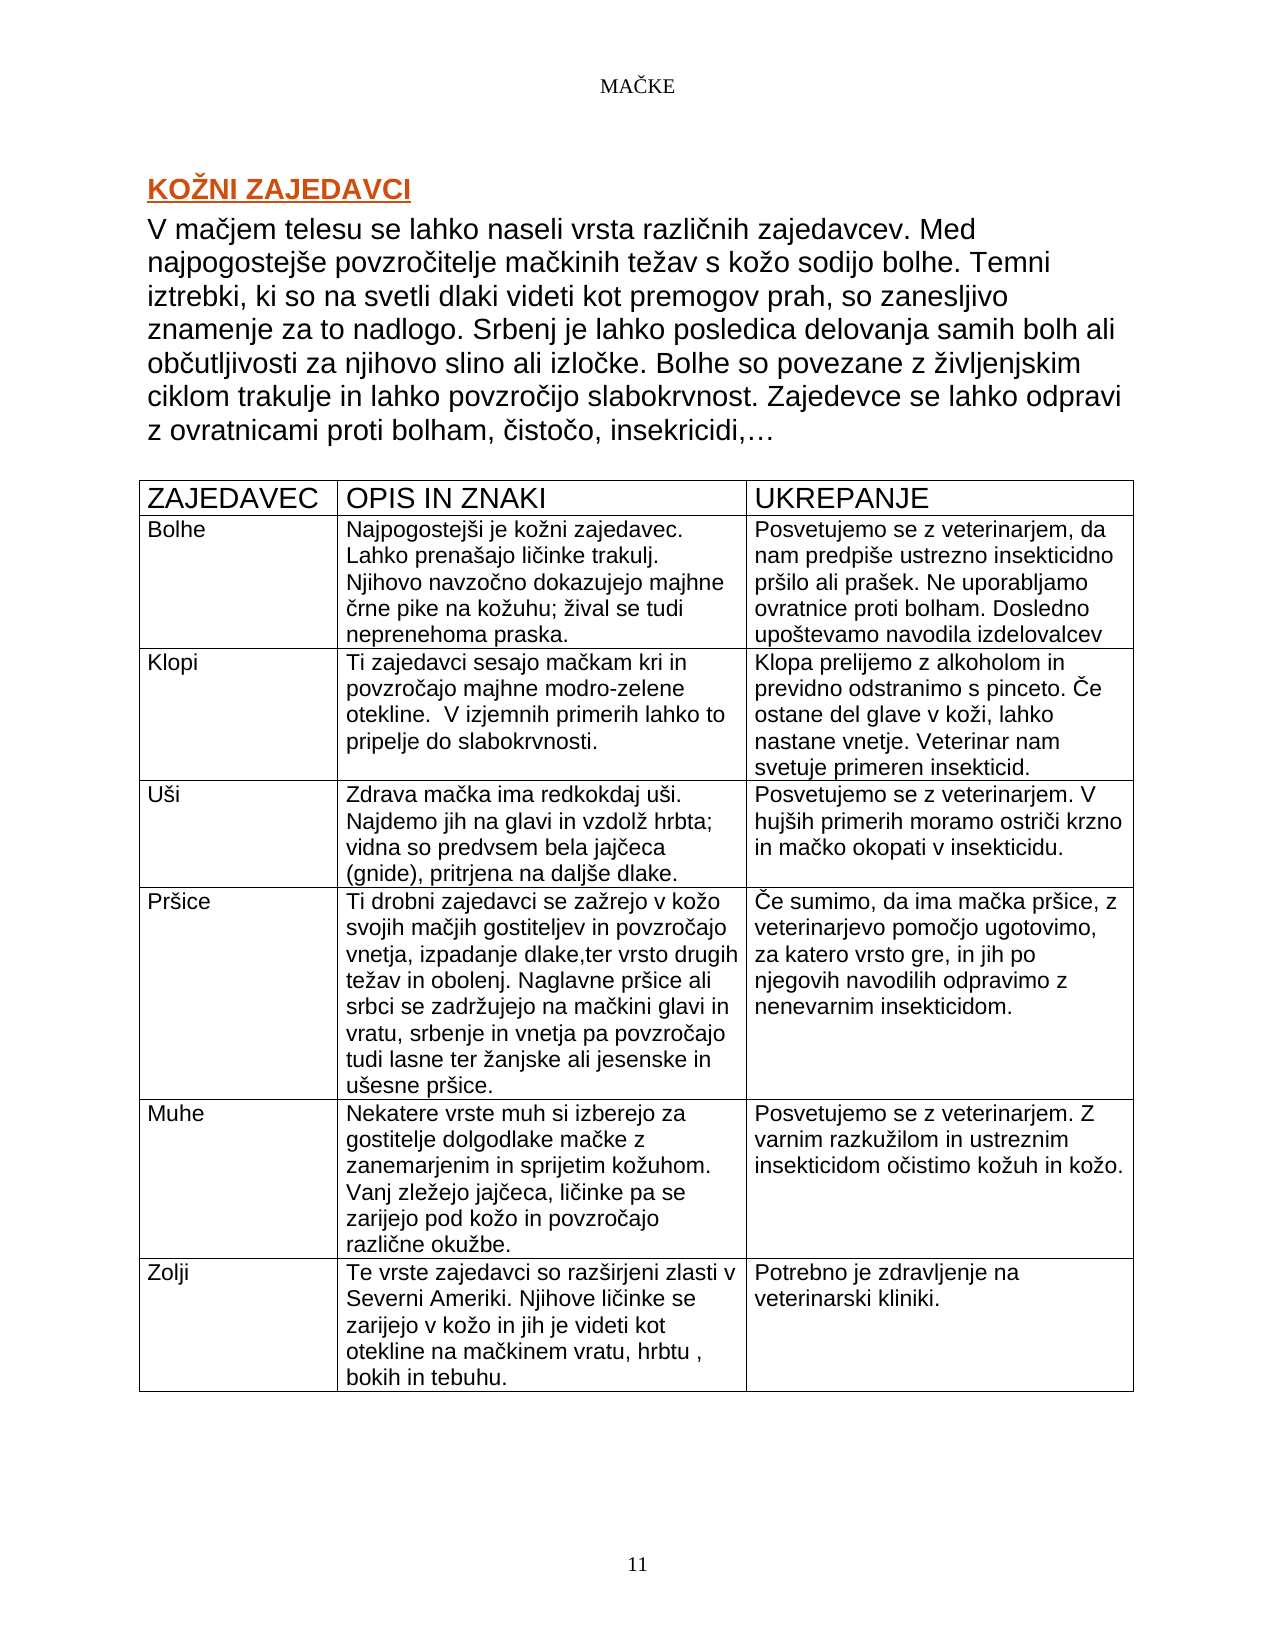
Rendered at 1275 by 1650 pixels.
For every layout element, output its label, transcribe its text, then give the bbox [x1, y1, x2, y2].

table_cell Uši [140, 781, 337, 887]
table_cell Nekatere vrste muh si izberejo za gostitelje dolgodlake mačke z zanemarjenim in sprijetim kožuhom. Vanj zležejo jajčeca, ličinke pa se zarijejo pod kožo in povzročajo različne okužbe. [338, 1100, 746, 1258]
table_cell Najpogostejši je kožni zajedavec. Lahko prenašajo ličinke trakulj. Njihovo navzočno dokazujejo majhne črne pike na kožuhu; žival se tudi neprenehoma praska. [338, 516, 746, 647]
table_cell Ti drobni zajedavci se zažrejo v kožo svojih mačjih gostiteljev in povzročajo vnetja, izpadanje dlake,ter vrsto drugih težav in obolenj. Naglavne pršice ali srbci se zadržujejo na mačkini glavi in vratu, srbenje in vnetja pa povzročajo tudi lasne ter žanjske ali jesenske in ušesne pršice. [338, 888, 746, 1099]
table_cell Pršice [140, 888, 337, 1099]
table_cell Zdrava mačka ima redkokdaj uši. Najdemo jih na glavi in vzdolž hrbta; vidna so predvsem bela jajčeca (gnide), pritrjena na daljše dlake. [338, 781, 746, 887]
table_header OPIS IN ZNAKI [338, 481, 746, 515]
table_cell Muhe [140, 1100, 337, 1258]
table_cell Te vrste zajedavci so razširjeni zlasti v Severni Ameriki. Njihove ličinke se zarijejo v kožo in jih je videti kot otekline na mačkinem vratu, hrbtu , bokih in tebuhu. [338, 1259, 746, 1391]
table_header ZAJEDAVEC [140, 481, 337, 515]
table_cell Klopi [140, 649, 337, 780]
table_cell Zolji [140, 1259, 337, 1391]
table_cell Posvetujemo se z veterinarjem. V hujših primerih moramo ostriči krzno in mačko okopati v insekticidu. [747, 781, 1133, 887]
text V mačjem telesu se lahko naseli vrsta različnih zajedavcev. Med najpogostejše povzročitelje mačkinih težav s kožo sodijo bolhe. Temni iztrebki, ki so na svetli dlaki videti kot premogov prah, so zanesljivo znamenje za to nadlogo. Srbenj je lahko posledica delovanja samih bolh ali občutljivosti za njihovo slino ali izločke. Bolhe so povezane z življenjskim ciklom trakulje in lahko povzročijo slabokrvnost. Zajedevce se lahko odpravi z ovratnicami proti bolham, čistočo, insekricidi,… [147, 212, 1128, 447]
table_header UKREPANJE [747, 481, 1133, 515]
table_cell Posvetujemo se z veterinarjem, da nam predpiše ustrezno insekticidno pršilo ali prašek. Ne uporabljamo ovratnice proti bolham. Dosledno upoštevamo navodila izdelovalcev [747, 516, 1133, 647]
subtitle KOŽNI ZAJEDAVCI [147, 172, 1128, 206]
table_cell Potrebno je zdravljenje na veterinarski kliniki. [747, 1259, 1133, 1391]
table_cell Klopa prelijemo z alkoholom in previdno odstranimo s pinceto. Če ostane del glave v koži, lahko nastane vnetje. Veterinar nam svetuje primeren insekticid. [747, 649, 1133, 780]
table_cell Posvetujemo se z veterinarjem. Z varnim razkužilom in ustreznim insekticidom očistimo kožuh in kožo. [747, 1100, 1133, 1258]
table_cell Ti zajedavci sesajo mačkam kri in povzročajo majhne modro-zelene otekline. V izjemnih primerih lahko to pripelje do slabokrvnosti. [338, 649, 746, 780]
table_cell Bolhe [140, 516, 337, 647]
table_cell Če sumimo, da ima mačka pršice, z veterinarjevo pomočjo ugotovimo, za katero vrsto gre, in jih po njegovih navodilih odpravimo z nenevarnim insekticidom. [747, 888, 1133, 1099]
